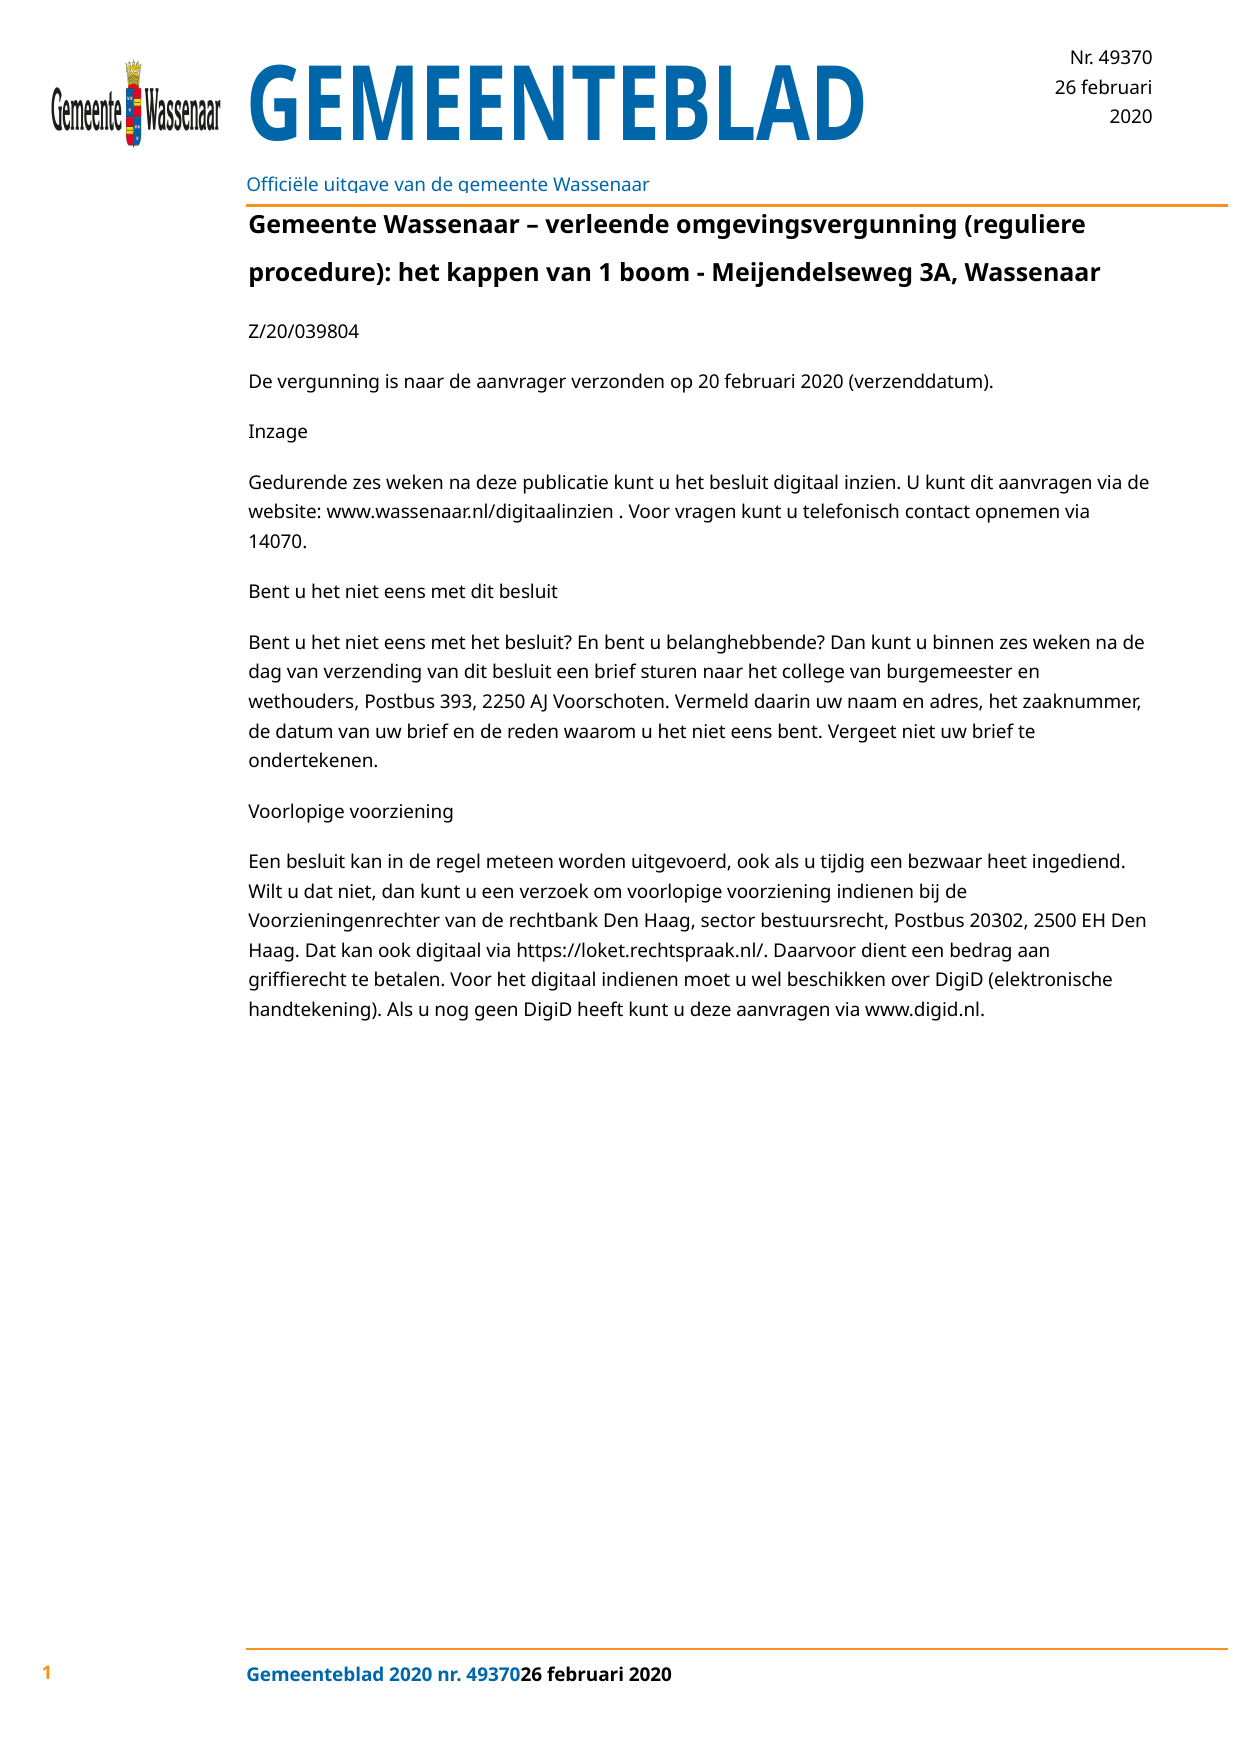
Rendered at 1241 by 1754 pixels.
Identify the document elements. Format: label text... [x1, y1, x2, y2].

text Bent u het niet eens met dit besluit [248, 579, 1152, 604]
picture [41, 47, 231, 172]
text Inzage [248, 419, 1152, 444]
text Gedurende zes weken na deze publicatie kunt u het besluit digitaal inzien. U kunt dit aanvragen via de website: www.wassenaar.nl/digitaalinzien . Voor vragen kunt u telefonisch contact opnemen via 14070. [248, 469, 1152, 554]
text Bent u het niet eens met het besluit? En bent u belanghebbende? Dan kunt u binnen zes weken na de dag van verzending van dit besluit een brief sturen naar het college van burgemeester en wethouders, Postbus 393, 2250 AJ Voorschoten. Vermeld daarin uw naam en adres, het zaaknummer, de datum van uw brief en de reden waarom u het niet eens bent. Vergeet niet uw brief te ondertekenen. [248, 629, 1152, 773]
text Gemeente Wassenaar – verleende omgevingsvergunning (reguliere procedure): het kappen van 1 boom - Meijendelseweg 3A, Wassenaar [248, 207, 1152, 288]
text Z/20/039804 [248, 318, 1152, 344]
text De vergunning is naar de aanvrager verzonden op 20 februari 2020 (verzenddatum). [248, 368, 1152, 394]
text Voorlopige voorziening [248, 798, 1152, 824]
text Een besluit kan in de regel meteen worden uitgevoerd, ook als u tijdig een bezwaar heet ingediend. Wilt u dat niet, dan kunt u een verzoek om voorlopige voorziening indienen bij de Voorzieningenrechter van de rechtbank Den Haag, sector bestuursrecht, Postbus 20302, 2500 EH Den Haag. Dat kan ook digitaal via https://loket.rechtspraak.nl/. Daarvoor dient een bedrag aan griffierecht te betalen. Voor het digitaal indienen moet u wel beschikken over DigiD (elektronische handtekening). Als u nog geen DigiD heeft kunt u deze aanvragen via www.digid.nl. [248, 848, 1152, 1022]
